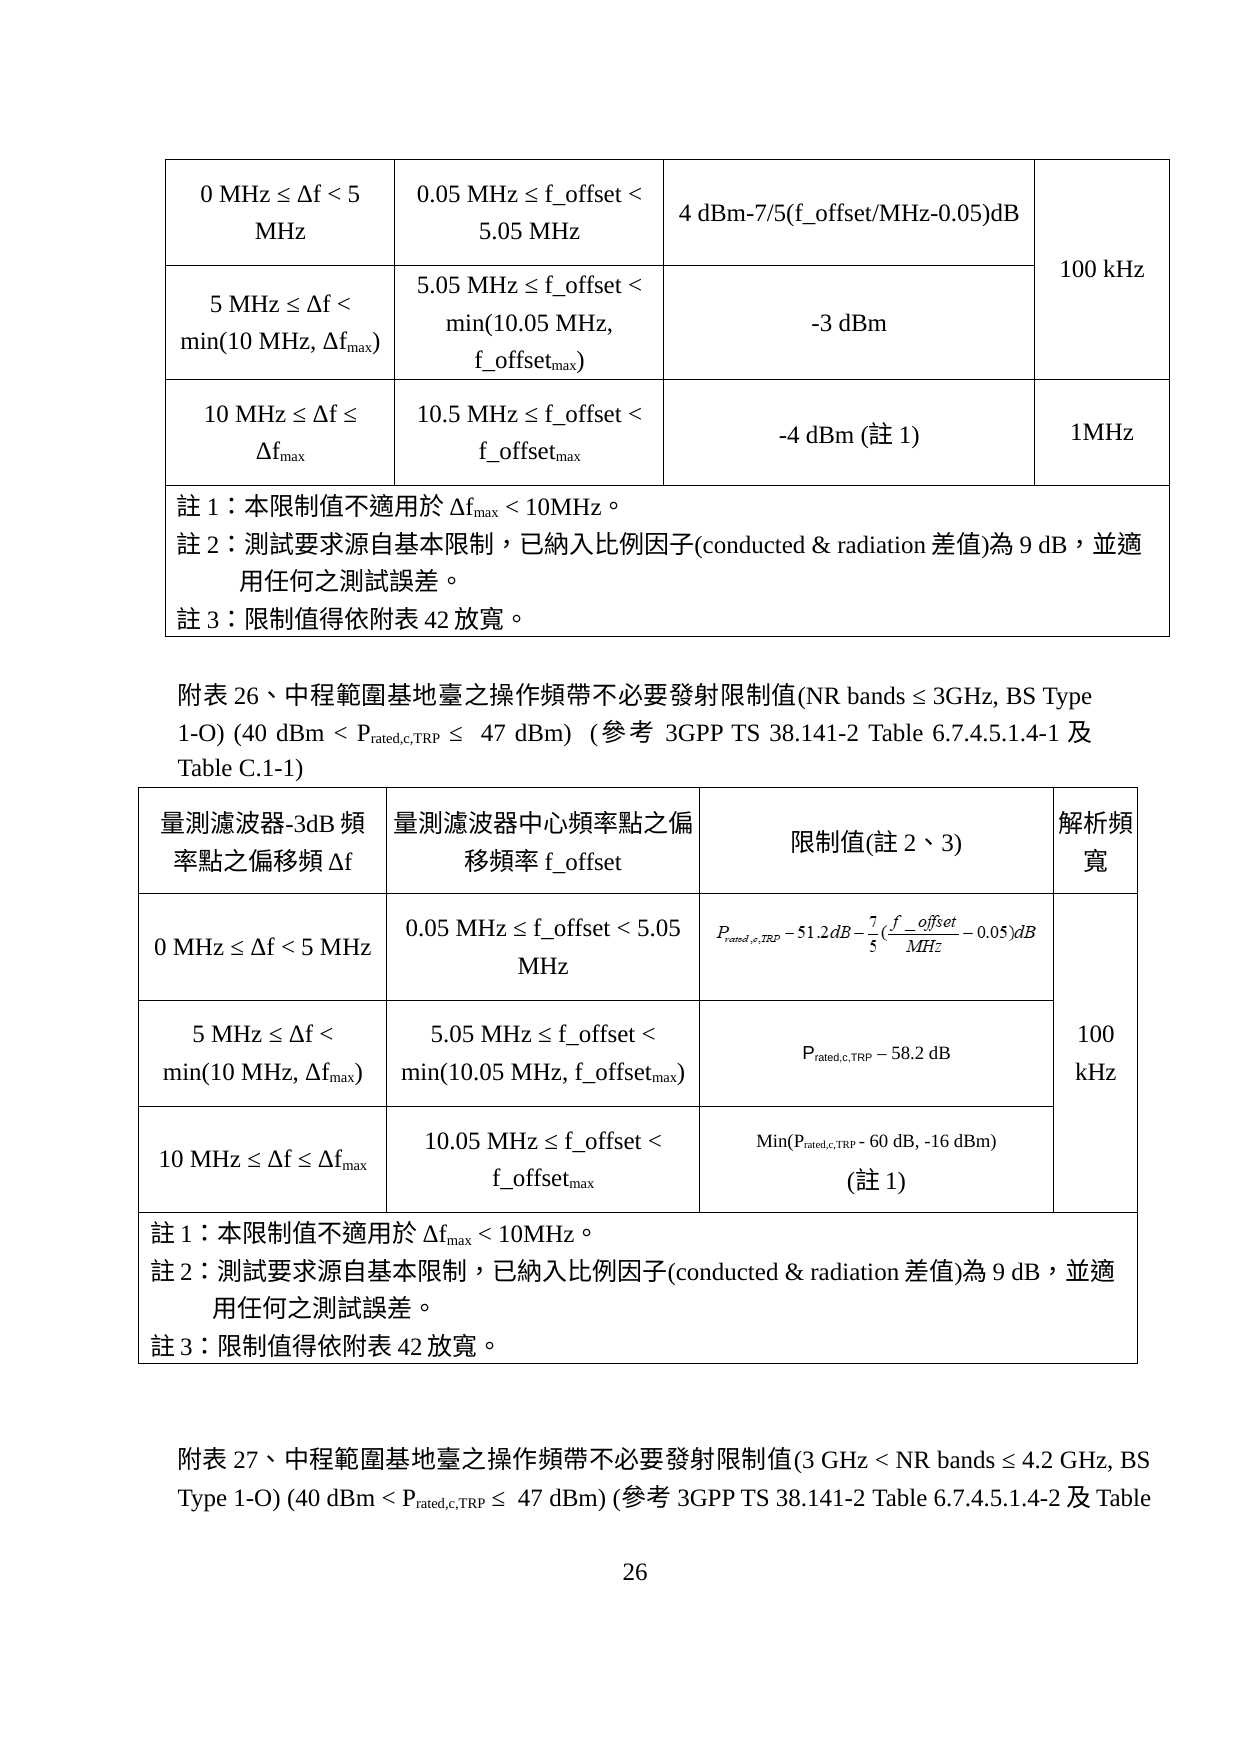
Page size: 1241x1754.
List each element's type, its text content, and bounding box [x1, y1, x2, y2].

table_header 限制值(註2、3) [700, 788, 1053, 893]
table_cell [700, 894, 1053, 999]
table_cell 5 MHz ≤ Δf < min(10 MHz, Δfmax) [139, 1001, 386, 1106]
table_cell 100 kHz [1035, 160, 1169, 379]
table_header 量測濾波器-3dB頻率點之偏移頻Δf [139, 788, 386, 893]
table_cell -3 dBm [664, 266, 1034, 379]
table_cell 註1：本限制值不適用於Δfmax < 10MHz。 註2：測試要求源自基本限制，已納入比例因子(conducted & radiation差值)為9 dB，並適用任何之測試誤差。 註3：限制值得依附表42放寬。 [166, 486, 1169, 636]
table_header 解析頻寬 [1054, 788, 1137, 893]
text 附表27、中程範圍基地臺之操作頻帶不必要發射限制值(3 GHz < NR bands ≤ 4.2 GHz, BS Type 1-O) (40 dBm < Prated,c,TRP ≤ 47 dBm) (參考 3GPP TS 38.141-2 Table 6.7.4.5.1.4-2及Table [177, 1439, 1152, 1514]
table_cell 10.05 MHz ≤ f_offset < f_offsetmax [387, 1107, 699, 1212]
table_cell 1MHz [1035, 380, 1169, 485]
table_cell Min(Prated,c,TRP - 60 dB, -16 dBm) (註1) [700, 1107, 1053, 1212]
table_header 量測濾波器中心頻率點之偏移頻率f_offset [387, 788, 699, 893]
table_cell 0.05 MHz ≤ f_offset < 5.05 MHz [395, 160, 663, 265]
text 附表26、中程範圍基地臺之操作頻帶不必要發射限制值(NR bands ≤ 3GHz, BS Type 1-O) (40 dBm < Prated,c,TRP ≤ 47 dBm) (參考 3GPP TS 38.141-2 Table 6.7.4.5.1.4-1及Table C.1-1) [177, 674, 1092, 787]
table_cell 註1：本限制值不適用於Δfmax < 10MHz。 註2：測試要求源自基本限制，已納入比例因子(conducted & radiation差值)為9 dB，並適用任何之測試誤差。 註3：限制值得依附表42放寬。 [139, 1213, 1137, 1363]
table_cell 10 MHz ≤ Δf ≤ Δfmax [139, 1107, 386, 1212]
table_cell 0 MHz ≤ Δf < 5 MHz [139, 894, 386, 999]
table_cell 10 MHz ≤ Δf ≤ Δfmax [166, 380, 394, 485]
table_cell 0 MHz ≤ Δf < 5 MHz [166, 160, 394, 265]
table_cell 10.5 MHz ≤ f_offset < f_offsetmax [395, 380, 663, 485]
table_cell 5 MHz ≤ Δf < min(10 MHz, Δfmax) [166, 266, 394, 379]
picture [712, 911, 1041, 954]
table_cell 5.05 MHz ≤ f_offset < min(10.05 MHz, f_offsetmax) [387, 1001, 699, 1106]
table_cell 4 dBm-7/5(f_offset/MHz-0.05)dB [664, 160, 1034, 265]
table_cell 5.05 MHz ≤ f_offset < min(10.05 MHz, f_offsetmax) [395, 266, 663, 379]
table_cell -4 dBm (註1) [664, 380, 1034, 485]
table_cell Prated,c,TRP – 58.2 dB [700, 1001, 1053, 1106]
table_cell 0.05 MHz ≤ f_offset < 5.05 MHz [387, 894, 699, 999]
table_cell 100 kHz [1054, 894, 1137, 1212]
